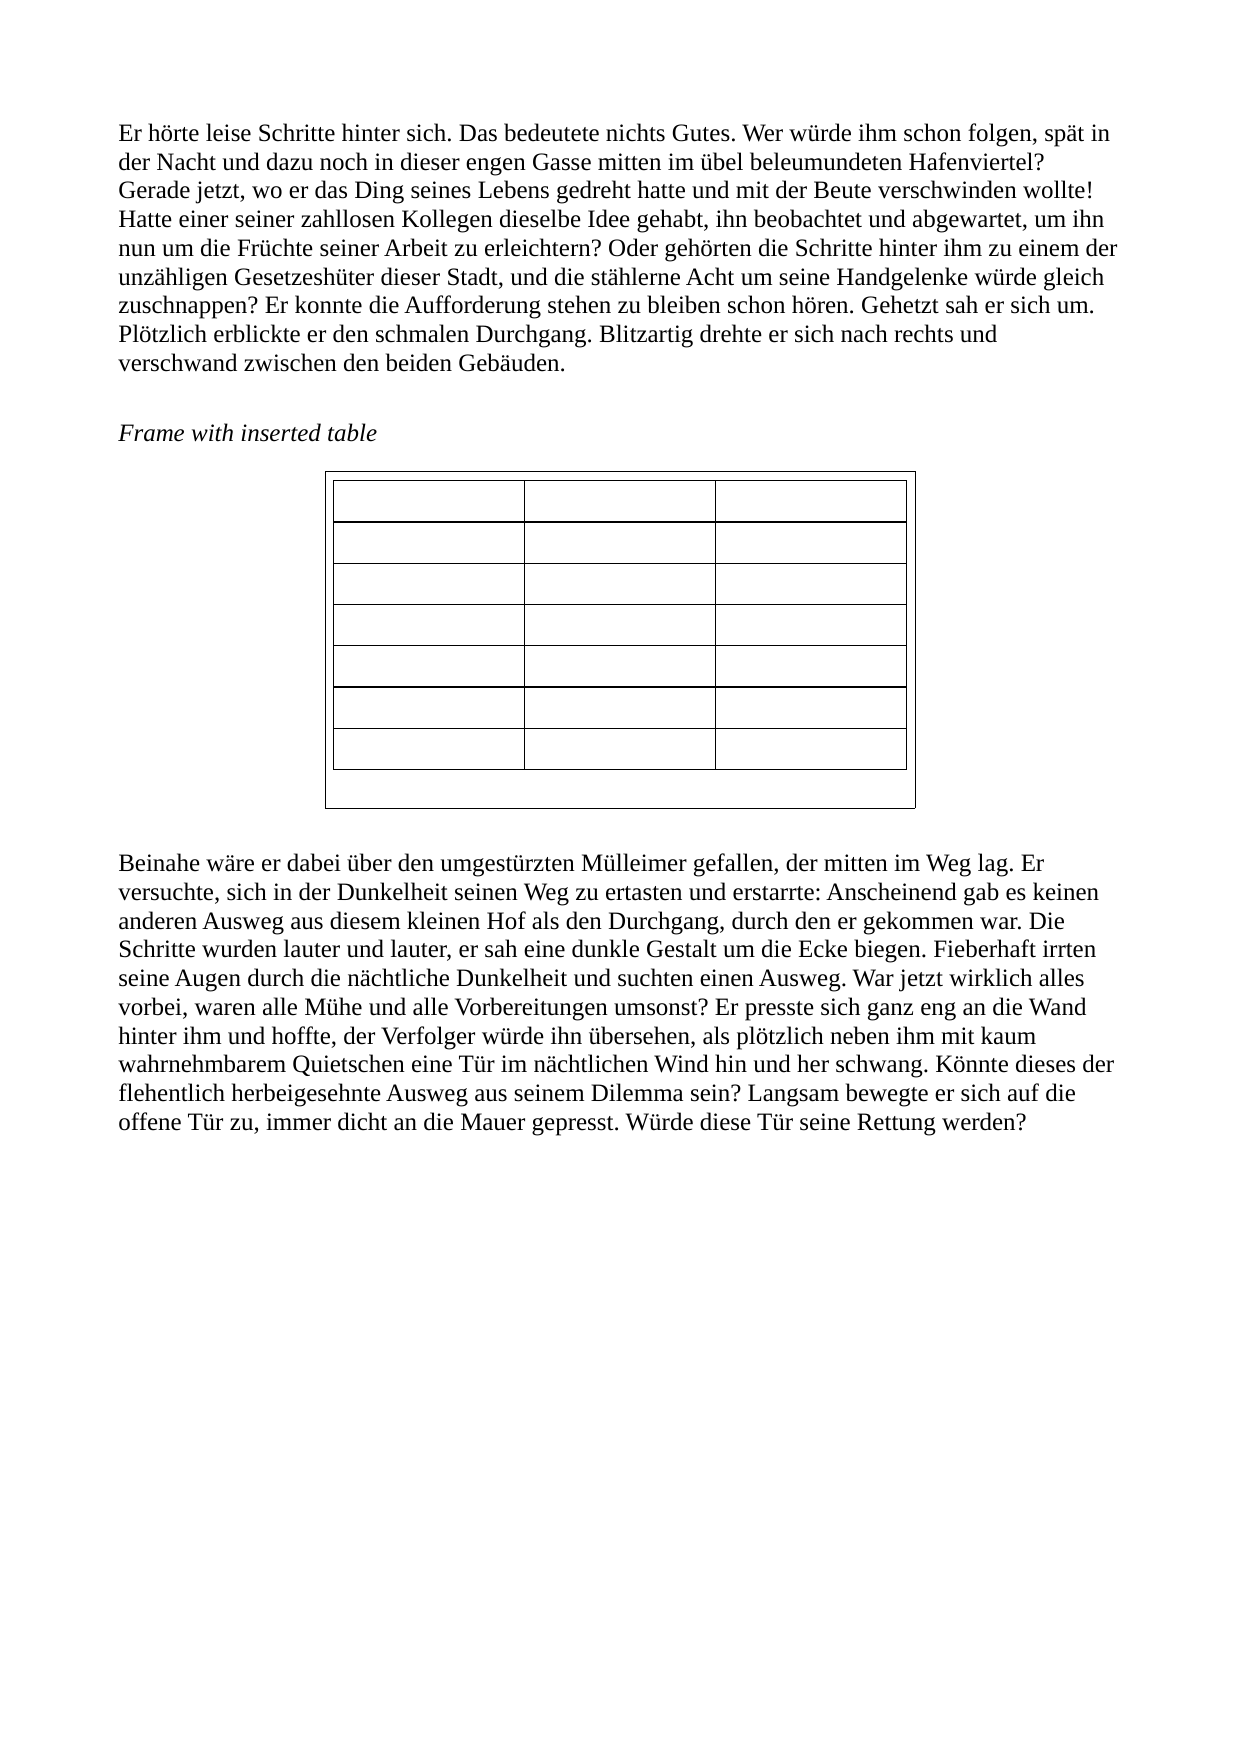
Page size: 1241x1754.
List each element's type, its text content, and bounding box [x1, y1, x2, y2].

table_cell [525, 688, 715, 728]
table_cell [525, 564, 715, 604]
text Frame with inserted table [118, 418, 1122, 447]
table_cell [525, 646, 715, 686]
table_cell [525, 605, 715, 645]
table_cell [716, 605, 906, 645]
table_cell [716, 523, 906, 563]
table_cell [525, 729, 715, 769]
table_header [334, 481, 524, 521]
table_cell [716, 646, 906, 686]
table_cell [334, 523, 524, 563]
table_cell [525, 523, 715, 563]
table_cell [334, 729, 524, 769]
text Beinahe wäre er dabei über den umgestürzten Mülleimer gefallen, der mitten im Weg lag. Er versuchte, sich in der Dunkelheit seinen Weg zu ertasten und erstarrte: Anscheinend gab es keinen anderen Ausweg aus diesem kleinen Hof als den Durchgang, durch den er gekommen war. Die Schritte wurden lauter und lauter, er sah eine dunkle Gestalt um die Ecke biegen. Fieberhaft irrten seine Augen durch die nächtliche Dunkelheit und suchten einen Ausweg. War jetzt wirklich alles vorbei, waren alle Mühe und alle Vorbereitungen umsonst? Er presste sich ganz eng an die Wand hinter ihm und hoffte, der Verfolger würde ihn übersehen, als plötzlich neben ihm mit kaum wahrnehmbarem Quietschen eine Tür im nächtlichen Wind hin und her schwang. Könnte dieses der flehentlich herbeigesehnte Ausweg aus seinem Dilemma sein? Langsam bewegte er sich auf die offene Tür zu, immer dicht an die Mauer gepresst. Würde diese Tür seine Rettung werden? [118, 848, 1122, 1136]
table_cell [716, 564, 906, 604]
table_cell [334, 564, 524, 604]
table_header [525, 481, 715, 521]
table_cell [334, 688, 524, 728]
table_cell [716, 688, 906, 728]
text Er hörte leise Schritte hinter sich. Das bedeutete nichts Gutes. Wer würde ihm schon folgen, spät in der Nacht und dazu noch in dieser engen Gasse mitten im übel beleumundeten Hafenviertel? Gerade jetzt, wo er das Ding seines Lebens gedreht hatte und mit der Beute verschwinden wollte! Hatte einer seiner zahllosen Kollegen dieselbe Idee gehabt, ihn beobachtet und abgewartet, um ihn nun um die Früchte seiner Arbeit zu erleichtern? Oder gehörten die Schritte hinter ihm zu einem der unzähligen Gesetzeshüter dieser Stadt, und die stählerne Acht um seine Handgelenke würde gleich zuschnappen? Er konnte die Aufforderung stehen zu bleiben schon hören. Gehetzt sah er sich um. Plötzlich erblickte er den schmalen Durchgang. Blitzartig drehte er sich nach rechts und verschwand zwischen den beiden Gebäuden. [118, 118, 1122, 377]
table_cell [716, 729, 906, 769]
table_header [716, 481, 906, 521]
table_cell [334, 605, 524, 645]
table_cell [334, 646, 524, 686]
